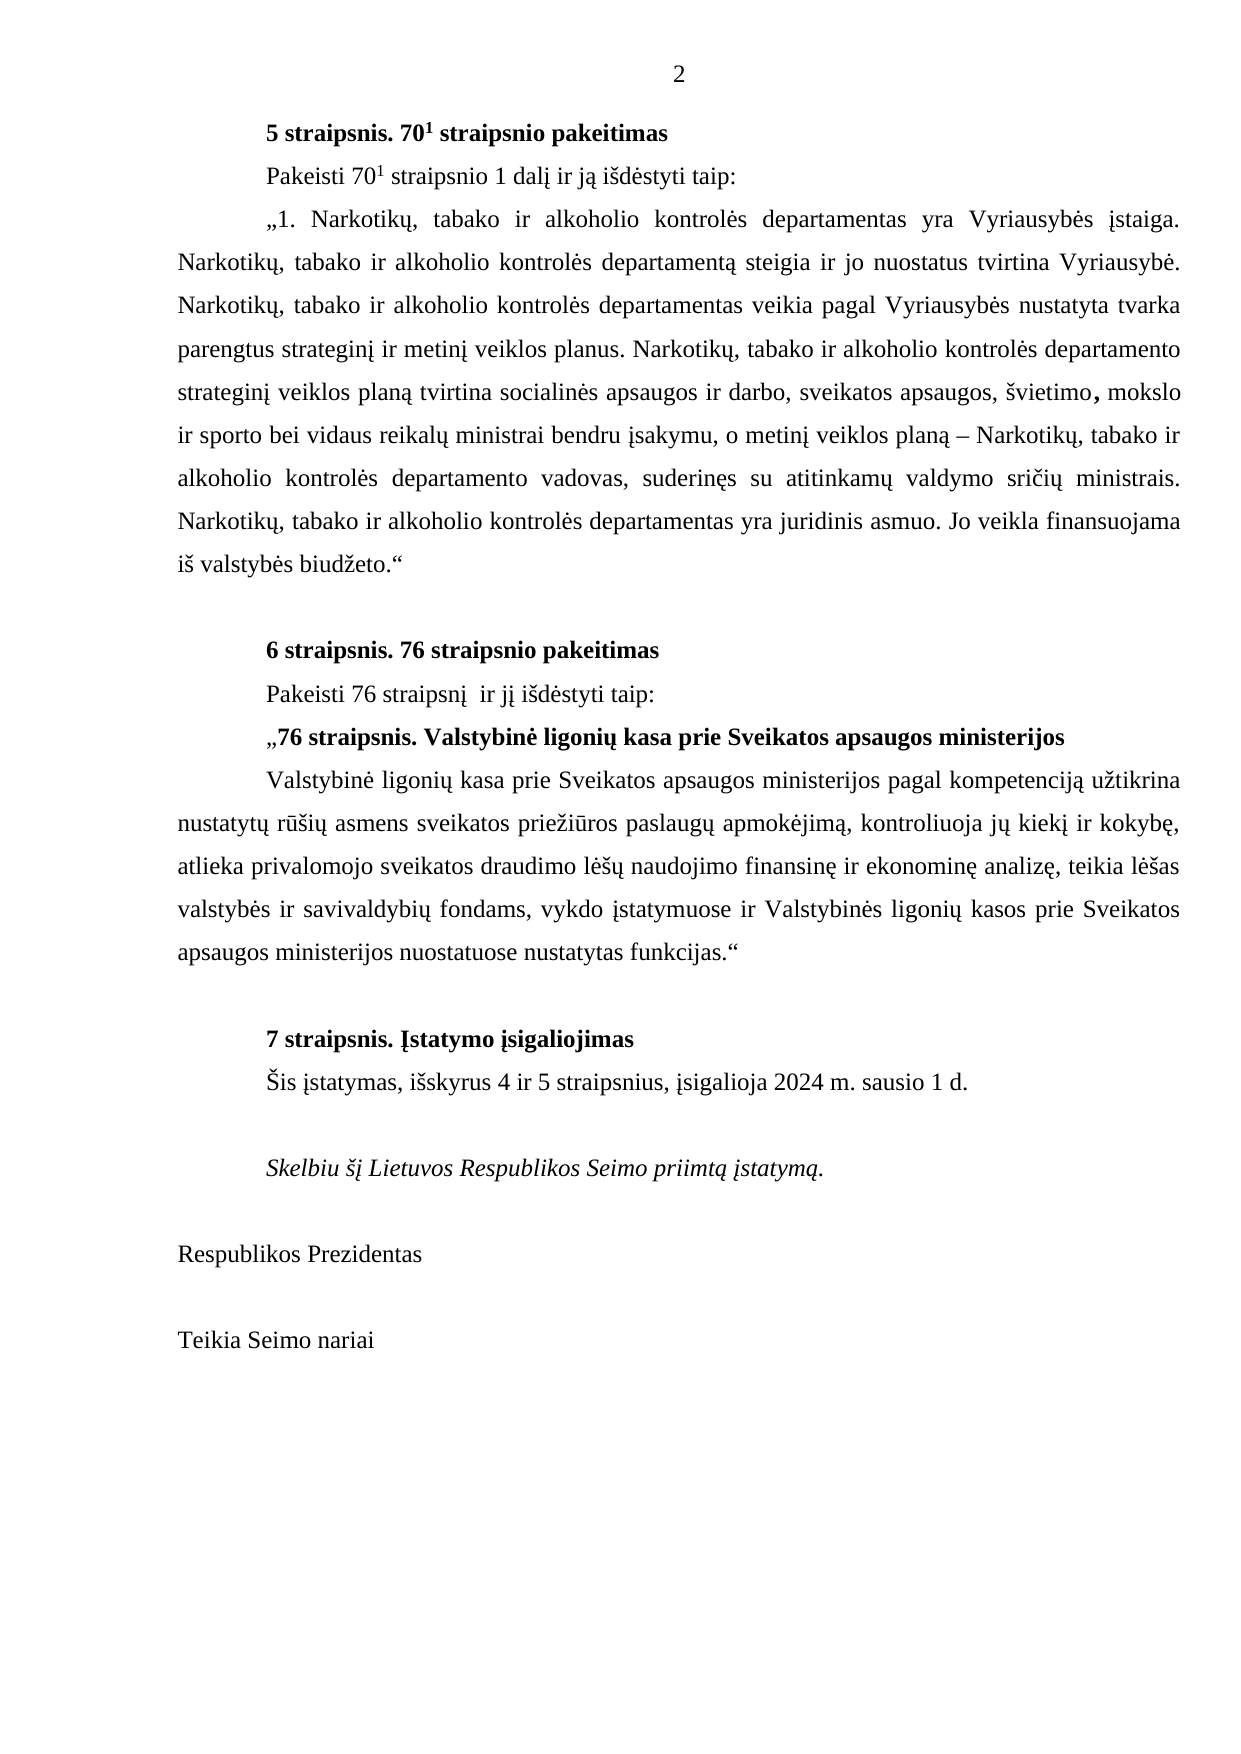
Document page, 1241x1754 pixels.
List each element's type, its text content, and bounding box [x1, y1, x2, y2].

text „76 straipsnis. Valstybinė ligonių kasa prie Sveikatos apsaugos ministerijos [266, 722, 1181, 751]
text 6 straipsnis. 76 straipsnio pakeitimas [177, 636, 1181, 664]
text Valstybinė ligonių kasa prie Sveikatos apsaugos ministerijos pagal kompetenciją užtikrina nustatytų rūšių asmens sveikatos priežiūros paslaugų apmokėjimą, kontroliuoja jų kiekį ir kokybę, atlieka privalomojo sveikatos draudimo lėšų naudojimo finansinę ir ekonominę analizę, teikia lėšas valstybės ir savivaldybių fondams, vykdo įstatymuose ir Valstybinės ligonių kasos prie Sveikatos apsaugos ministerijos nuostatuose nustatytas funkcijas.“ [177, 765, 1181, 966]
text Respublikos Prezidentas [177, 1239, 1181, 1268]
text Pakeisti 701 straipsnio 1 dalį ir ją išdėstyti taip: [177, 161, 1181, 190]
text 7 straipsnis. Įstatymo įsigaliojimas [177, 1024, 1181, 1052]
text Teikia Seimo nariai [177, 1326, 1181, 1354]
text Šis įstatymas, išskyrus 4 ir 5 straipsnius, įsigalioja 2024 m. sausio 1 d. [177, 1067, 1181, 1096]
text „1. Narkotikų, tabako ir alkoholio kontrolės departamentas yra Vyriausybės įstaiga. Narkotikų, tabako ir alkoholio kontrolės departamentą steigia ir jo nuostatus tvirtina Vyriausybė. Narkotikų, tabako ir alkoholio kontrolės departamentas veikia pagal Vyriausybės nustatyta tvarka parengtus strateginį ir metinį veiklos planus. Narkotikų, tabako ir alkoholio kontrolės departamento strateginį veiklos planą tvirtina socialinės apsaugos ir darbo, sveikatos apsaugos, švietimo, mokslo ir sporto bei vidaus reikalų ministrai bendru įsakymu, o metinį veiklos planą – Narkotikų, tabako ir alkoholio kontrolės departamento vadovas, suderinęs su atitinkamų valdymo sričių ministrais. Narkotikų, tabako ir alkoholio kontrolės departamentas yra juridinis asmuo. Jo veikla finansuojama iš valstybės biudžeto.“ [177, 204, 1181, 578]
text 5 straipsnis. 701 straipsnio pakeitimas [177, 118, 1181, 147]
text Pakeisti 76 straipsnį ir jį išdėstyti taip: [177, 679, 1181, 707]
text Skelbiu šį Lietuvos Respublikos Seimo priimtą įstatymą. [177, 1153, 1181, 1182]
